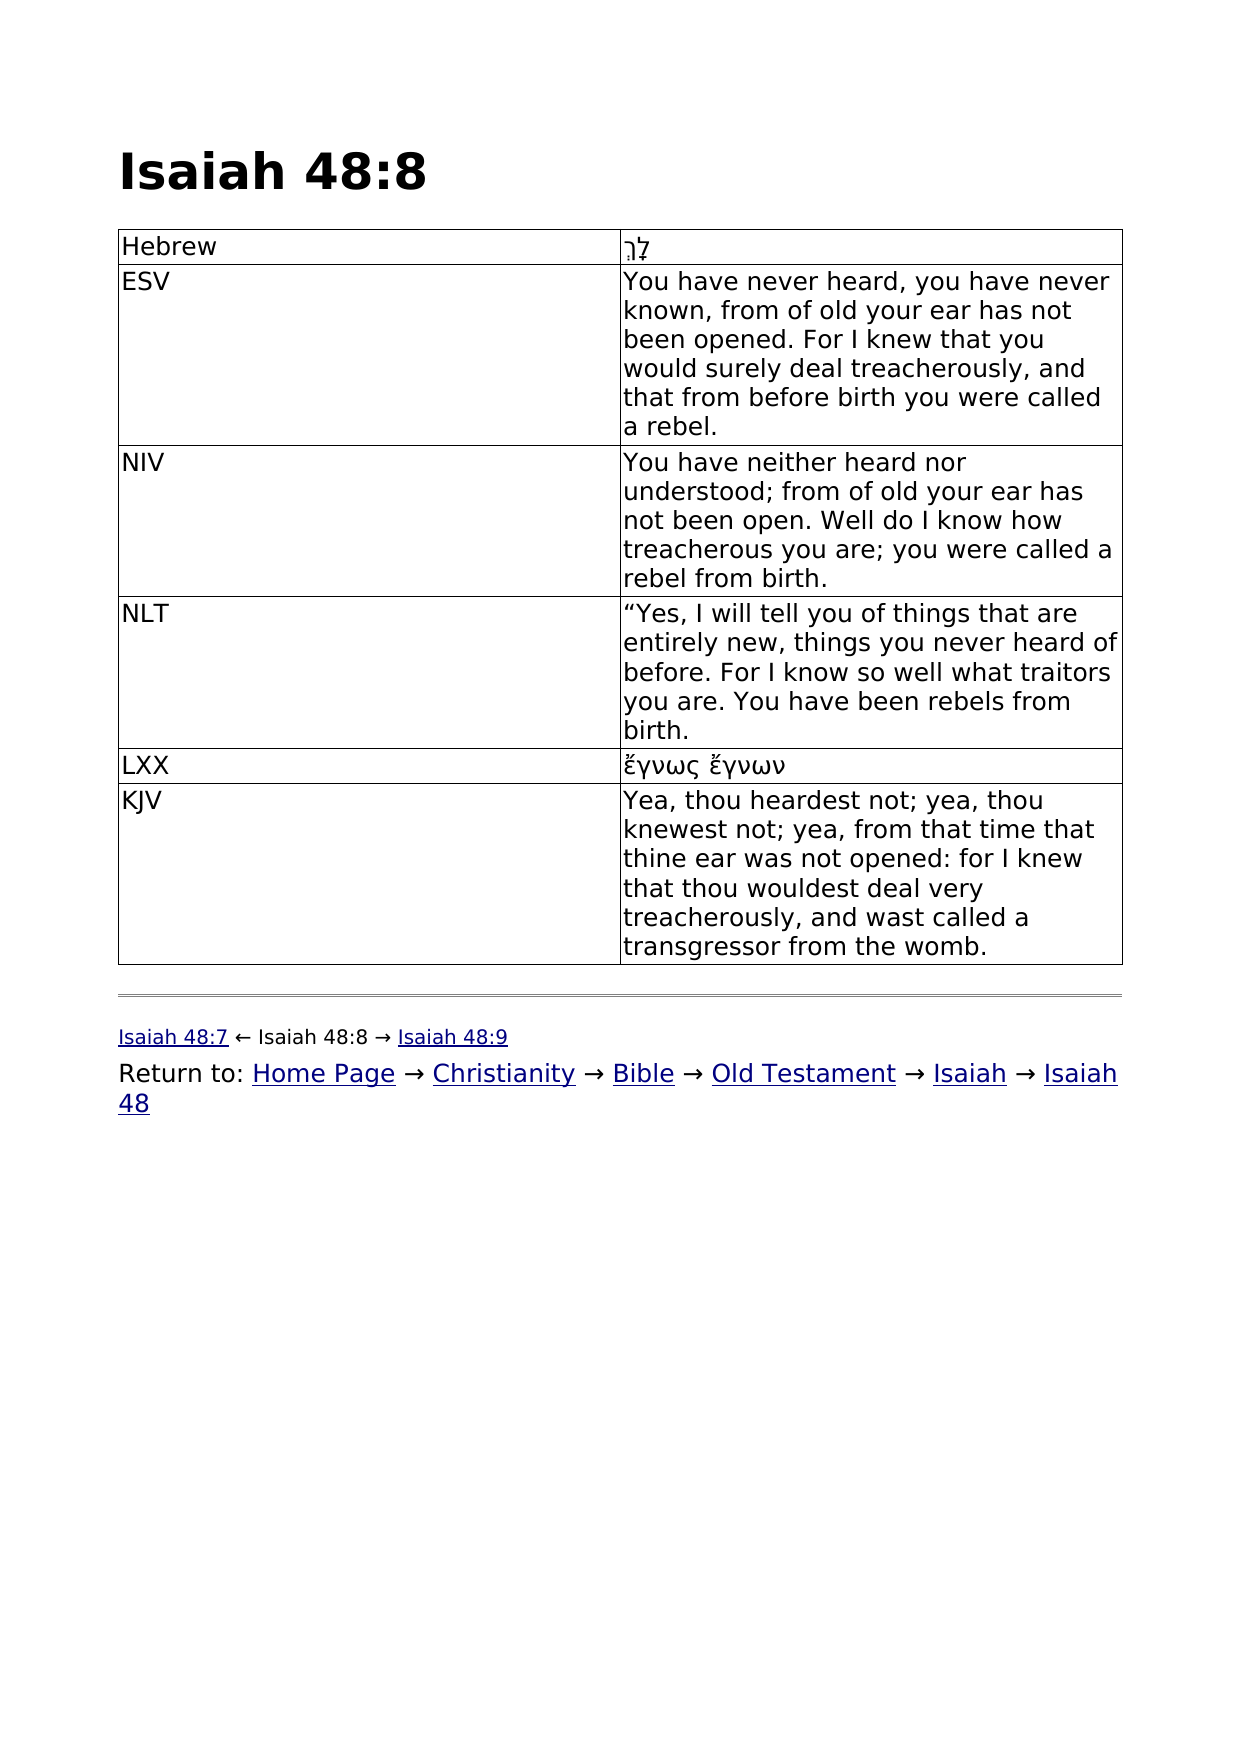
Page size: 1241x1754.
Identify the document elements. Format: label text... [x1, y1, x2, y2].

table_cell LXX [119, 749, 620, 783]
table_cell KJV [119, 784, 620, 964]
table_cell ἔγνως ἔγνων [621, 749, 1122, 783]
table_header Hebrew [119, 230, 620, 264]
table_cell NLT [119, 597, 620, 748]
table_cell ESV [119, 265, 620, 445]
table_cell “Yes, I will tell you of things that are entirely new, things you never heard of before. For I know so well what traitors you are. You have been rebels from birth. [621, 597, 1122, 748]
table_header לָֽךְ [621, 230, 1122, 264]
table_cell Yea, thou heardest not; yea, thou knewest not; yea, from that time that thine ear was not opened: for I knew that thou wouldest deal very treacherously, and wast called a transgressor from the womb. [621, 784, 1122, 964]
subtitle Isaiah 48:8 [118, 143, 1122, 201]
text Isaiah 48:7 ← Isaiah 48:8 → Isaiah 48:9 [118, 1026, 1122, 1059]
table_cell You have neither heard nor understood; from of old your ear has not been open. Well do I know how treacherous you are; you were called a rebel from birth. [621, 446, 1122, 596]
table_cell You have never heard, you have never known, from of old your ear has not been opened. For I knew that you would surely deal treacherously, and that from before birth you were called a rebel. [621, 265, 1122, 445]
text Return to: Home Page → Christianity → Bible → Old Testament → Isaiah → Isaiah 48 [118, 1059, 1122, 1118]
table_cell NIV [119, 446, 620, 596]
